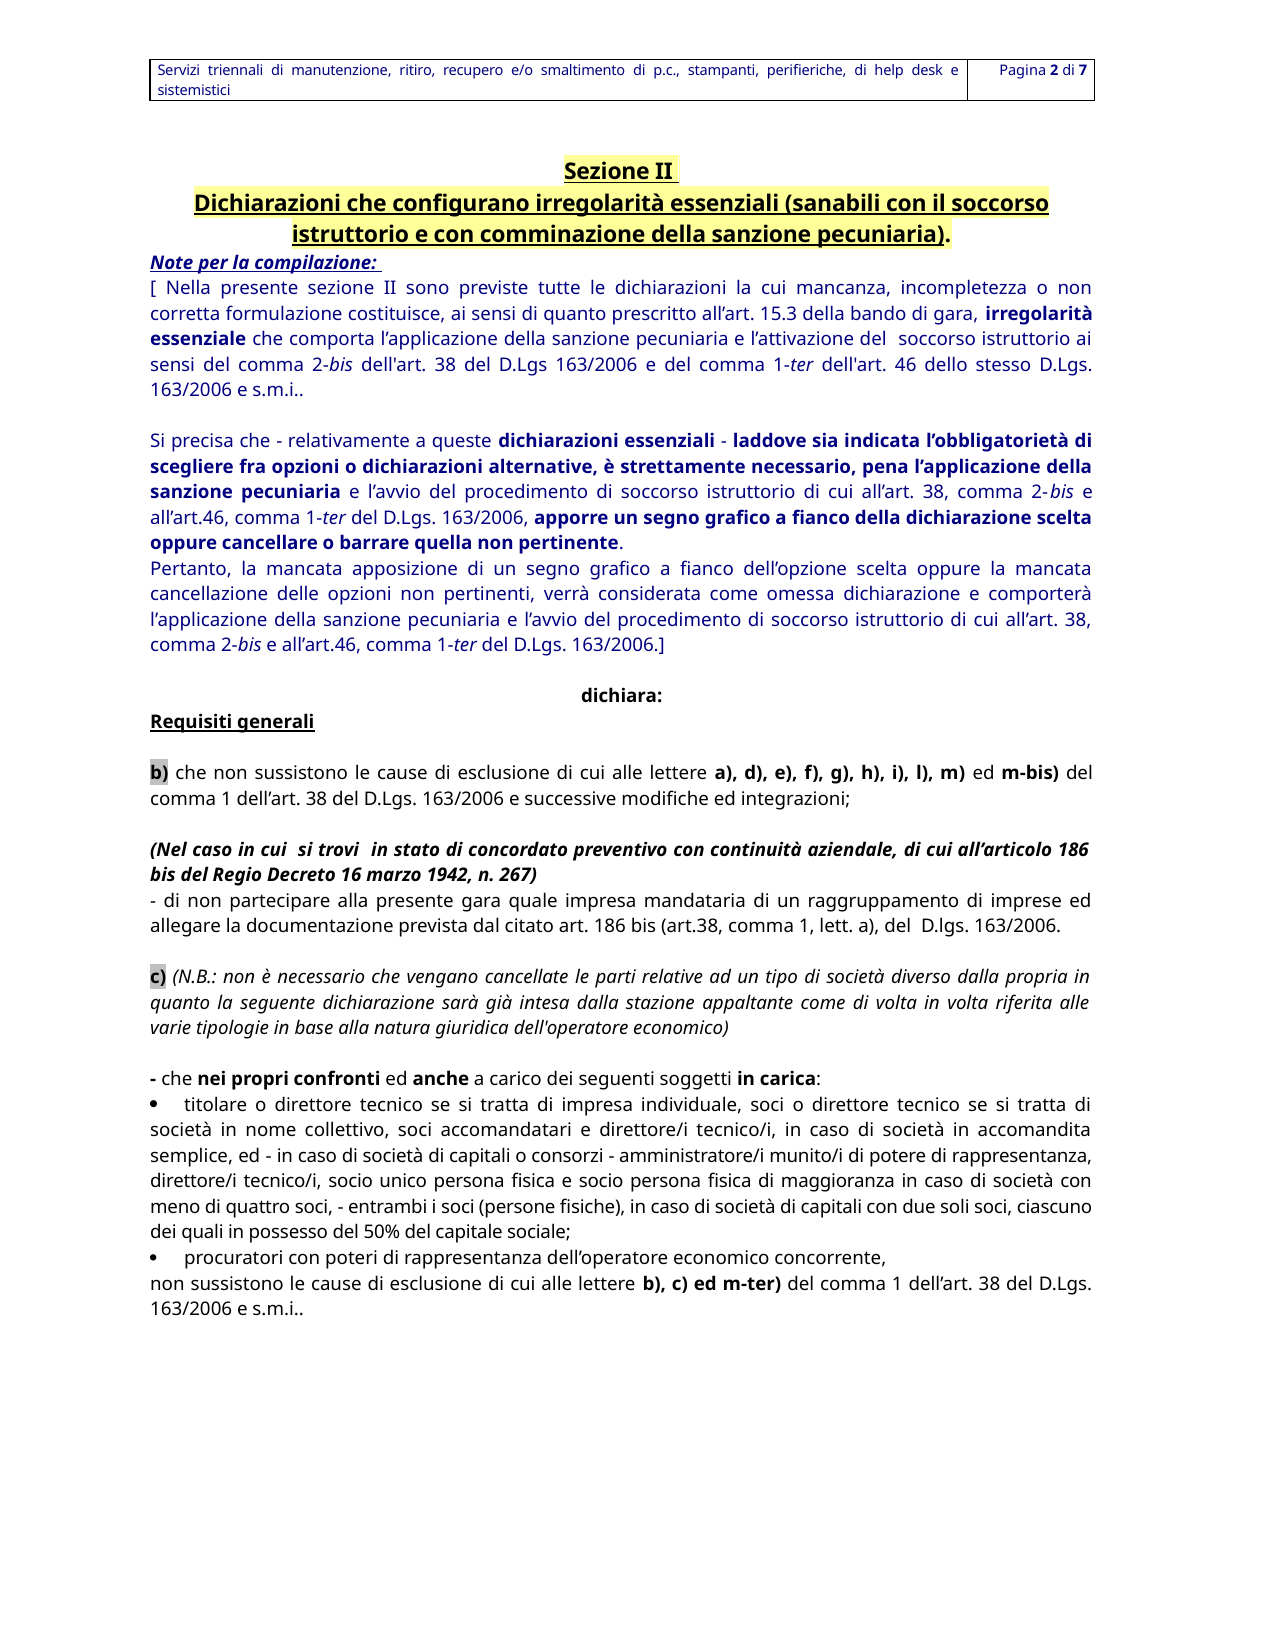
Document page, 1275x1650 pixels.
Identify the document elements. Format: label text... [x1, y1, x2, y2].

text (Nel caso in cui si trovi in stato di concordato preventivo con continuità aziendale, di cui all’articolo 186 bis del Regio Decreto 16 marzo 1942, n. 267) [150, 836, 1093, 887]
text c) (N.B.: non è necessario che vengano cancellate le parti relative ad un tipo di società diverso dalla propria in quanto la seguente dichiarazione sarà già intesa dalla stazione appaltante come di volta in volta riferita alle varie tipologie in base alla natura giuridica dell'operatore economico) [150, 963, 1093, 1040]
subtitle Requisiti generali [150, 708, 1093, 734]
text [ Nella presente sezione II sono previste tutte le dichiarazioni la cui mancanza, incompletezza o non corretta formulazione costituisce, ai sensi di quanto prescritto all’art. 15.3 della bando di gara, irregolarità essenziale che comporta l’applicazione della sanzione pecuniaria e l’attivazione del soccorso istruttorio ai sensi del comma 2-bis dell'art. 38 del D.Lgs 163/2006 e del comma 1-ter dell'art. 46 dello stesso D.Lgs. 163/2006 e s.m.i.. [150, 274, 1093, 402]
text Dichiarazioni che configurano irregolarità essenziali (sanabili con il soccorso istruttorio e con comminazione della sanzione pecuniaria). [150, 186, 1093, 249]
text dichiara: [150, 683, 1093, 708]
text Si precisa che - relativamente a queste dichiarazioni essenziali - laddove sia indicata l’obbligatorietà di scegliere fra opzioni o dichiarazioni alternative, è strettamente necessario, pena l’applicazione della sanzione pecuniaria e l’avvio del procedimento di soccorso istruttorio di cui all’art. 38, comma 2-bis e all’art.46, comma 1-ter del D.Lgs. 163/2006, apporre un segno grafico a fianco della dichiarazione scelta oppure cancellare o barrare quella non pertinente. [150, 428, 1093, 555]
text non sussistono le cause di esclusione di cui alle lettere b), c) ed m-ter) del comma 1 dell’art. 38 del D.Lgs. 163/2006 e s.m.i.. [150, 1270, 1093, 1321]
text Sezione II [150, 155, 1093, 186]
list titolare o direttore tecnico se si tratta di impresa individuale, soci o direttore tecnico se si tratta di società in nome collettivo, soci accomandatari e direttore/i tecnico/i, in caso di società in accomandita semplice, ed - in caso di società di capitali o consorzi - amministratore/i munito/i di potere di rappresentanza, direttore/i tecnico/i, socio unico persona fisica e socio persona fisica di maggioranza in caso di società con meno di quattro soci, - entrambi i soci (persone fisiche), in caso di società di capitali con due soli soci, ciascuno dei quali in possesso del 50% del capitale sociale; [150, 1091, 1093, 1244]
list procuratori con poteri di rappresentanza dell’operatore economico concorrente, [150, 1244, 1093, 1270]
text - di non partecipare alla presente gara quale impresa mandataria di un raggruppamento di imprese ed allegare la documentazione prevista dal citato art. 186 bis (art.38, comma 1, lett. a), del D.lgs. 163/2006. [150, 887, 1093, 938]
text Note per la compilazione: [150, 249, 1084, 274]
text Pertanto, la mancata apposizione di un segno grafico a fianco dell’opzione scelta oppure la mancata cancellazione delle opzioni non pertinenti, verrà considerata come omessa dichiarazione e comporterà l’applicazione della sanzione pecuniaria e l’avvio del procedimento di soccorso istruttorio di cui all’art. 38, comma 2-bis e all’art.46, comma 1-ter del D.Lgs. 163/2006.] [150, 555, 1093, 657]
text - che nei propri confronti ed anche a carico dei seguenti soggetti in carica: [150, 1066, 1093, 1091]
text b) che non sussistono le cause di esclusione di cui alle lettere a), d), e), f), g), h), i), l), m) ed m-bis) del comma 1 dell’art. 38 del D.Lgs. 163/2006 e successive modifiche ed integrazioni; [150, 759, 1093, 810]
